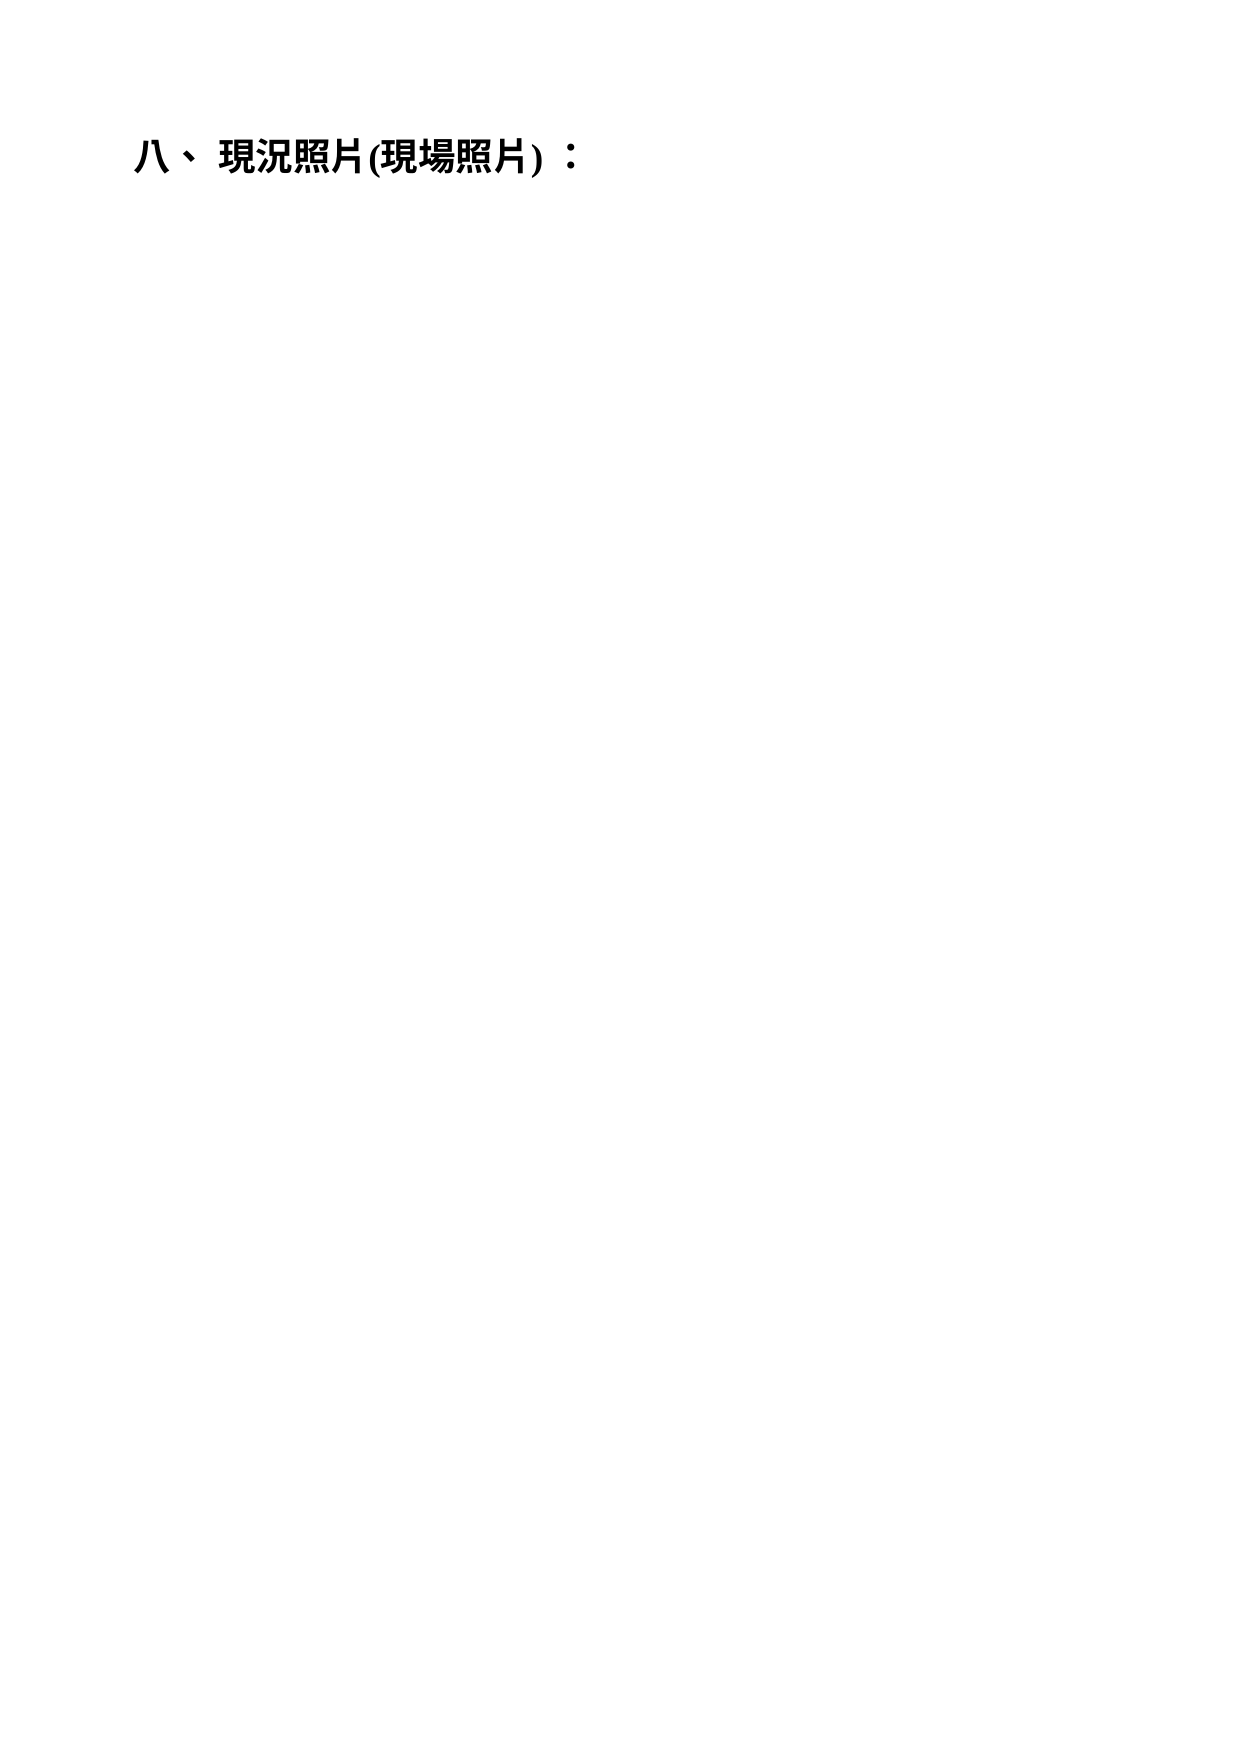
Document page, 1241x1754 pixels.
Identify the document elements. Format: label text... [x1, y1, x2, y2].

list 現況照片(現場照片) ： [133, 127, 1122, 181]
